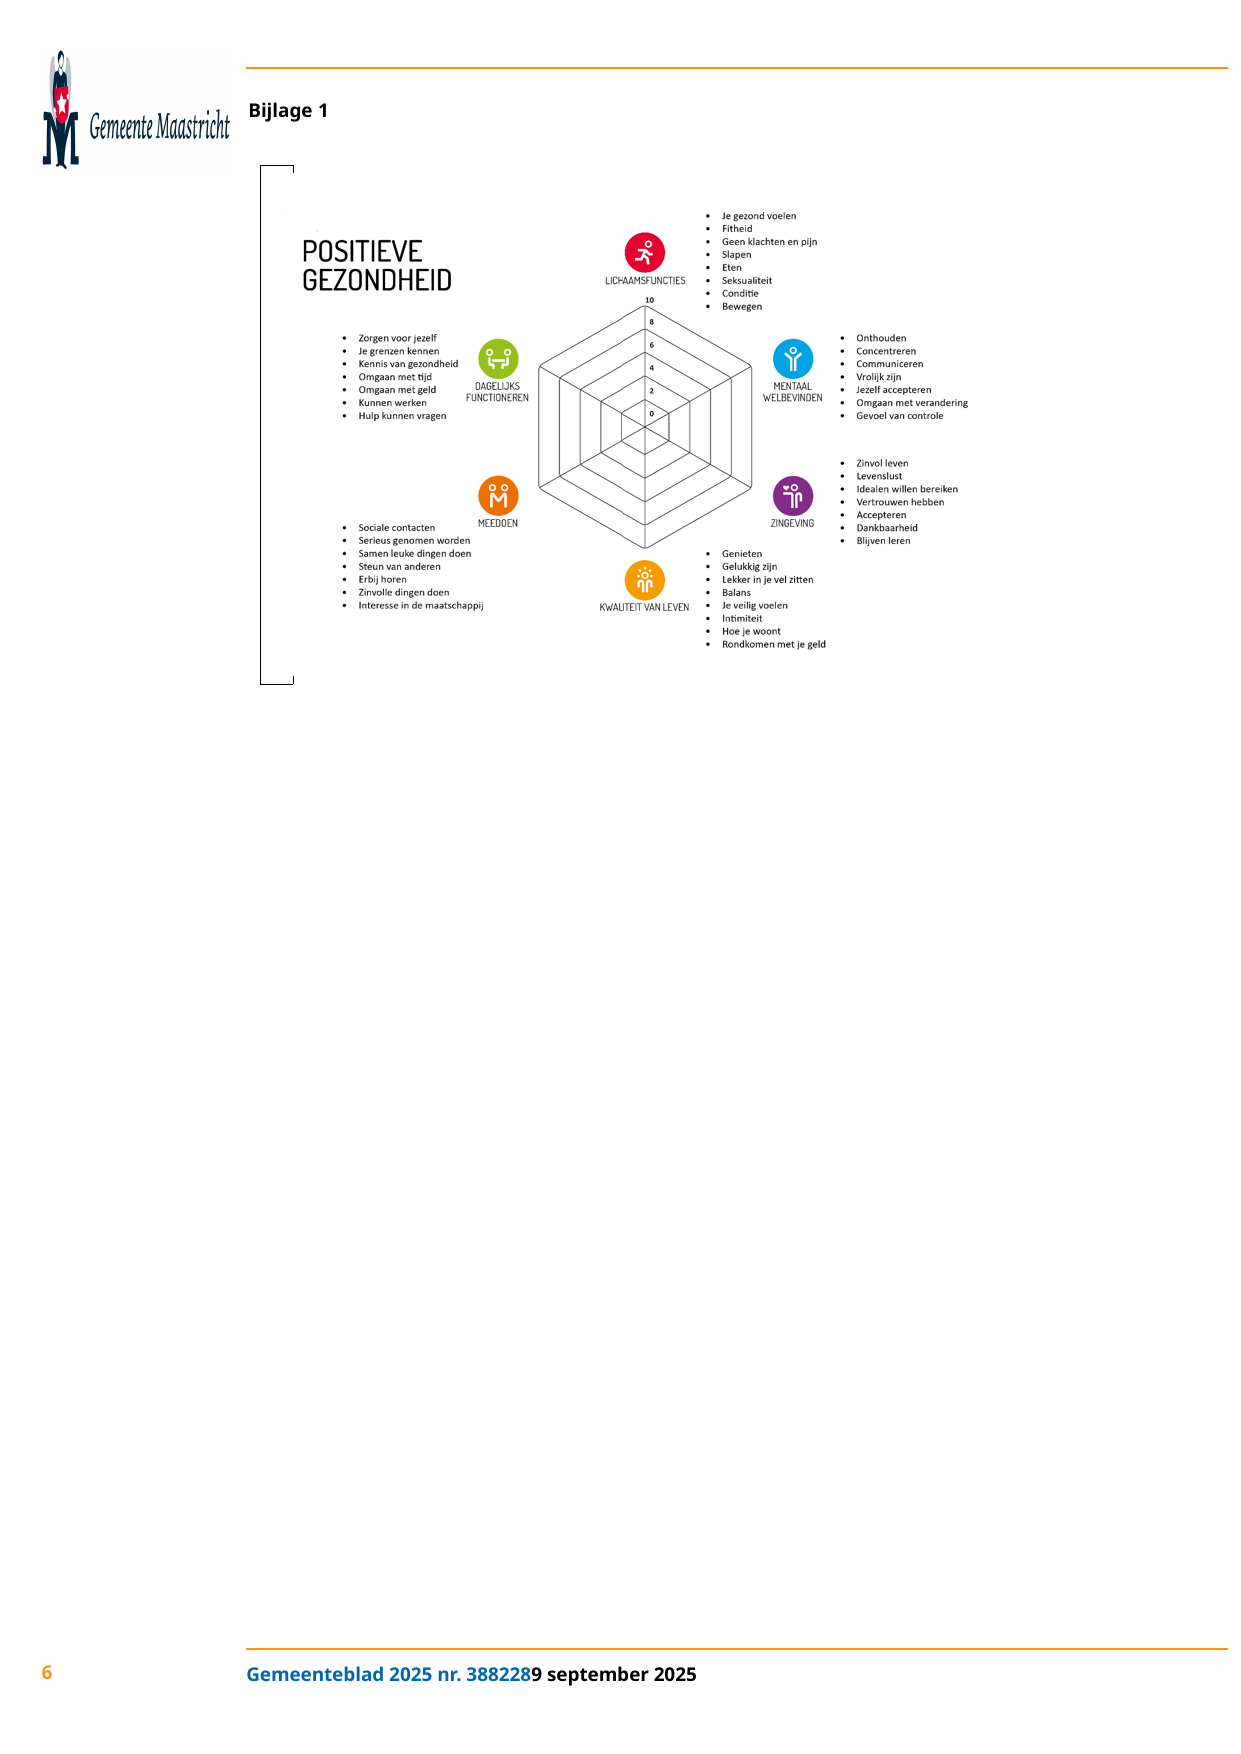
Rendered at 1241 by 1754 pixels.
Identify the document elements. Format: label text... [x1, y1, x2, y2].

picture [268, 173, 978, 676]
text Bijlage 1 [248, 95, 1152, 123]
picture [41, 47, 231, 172]
